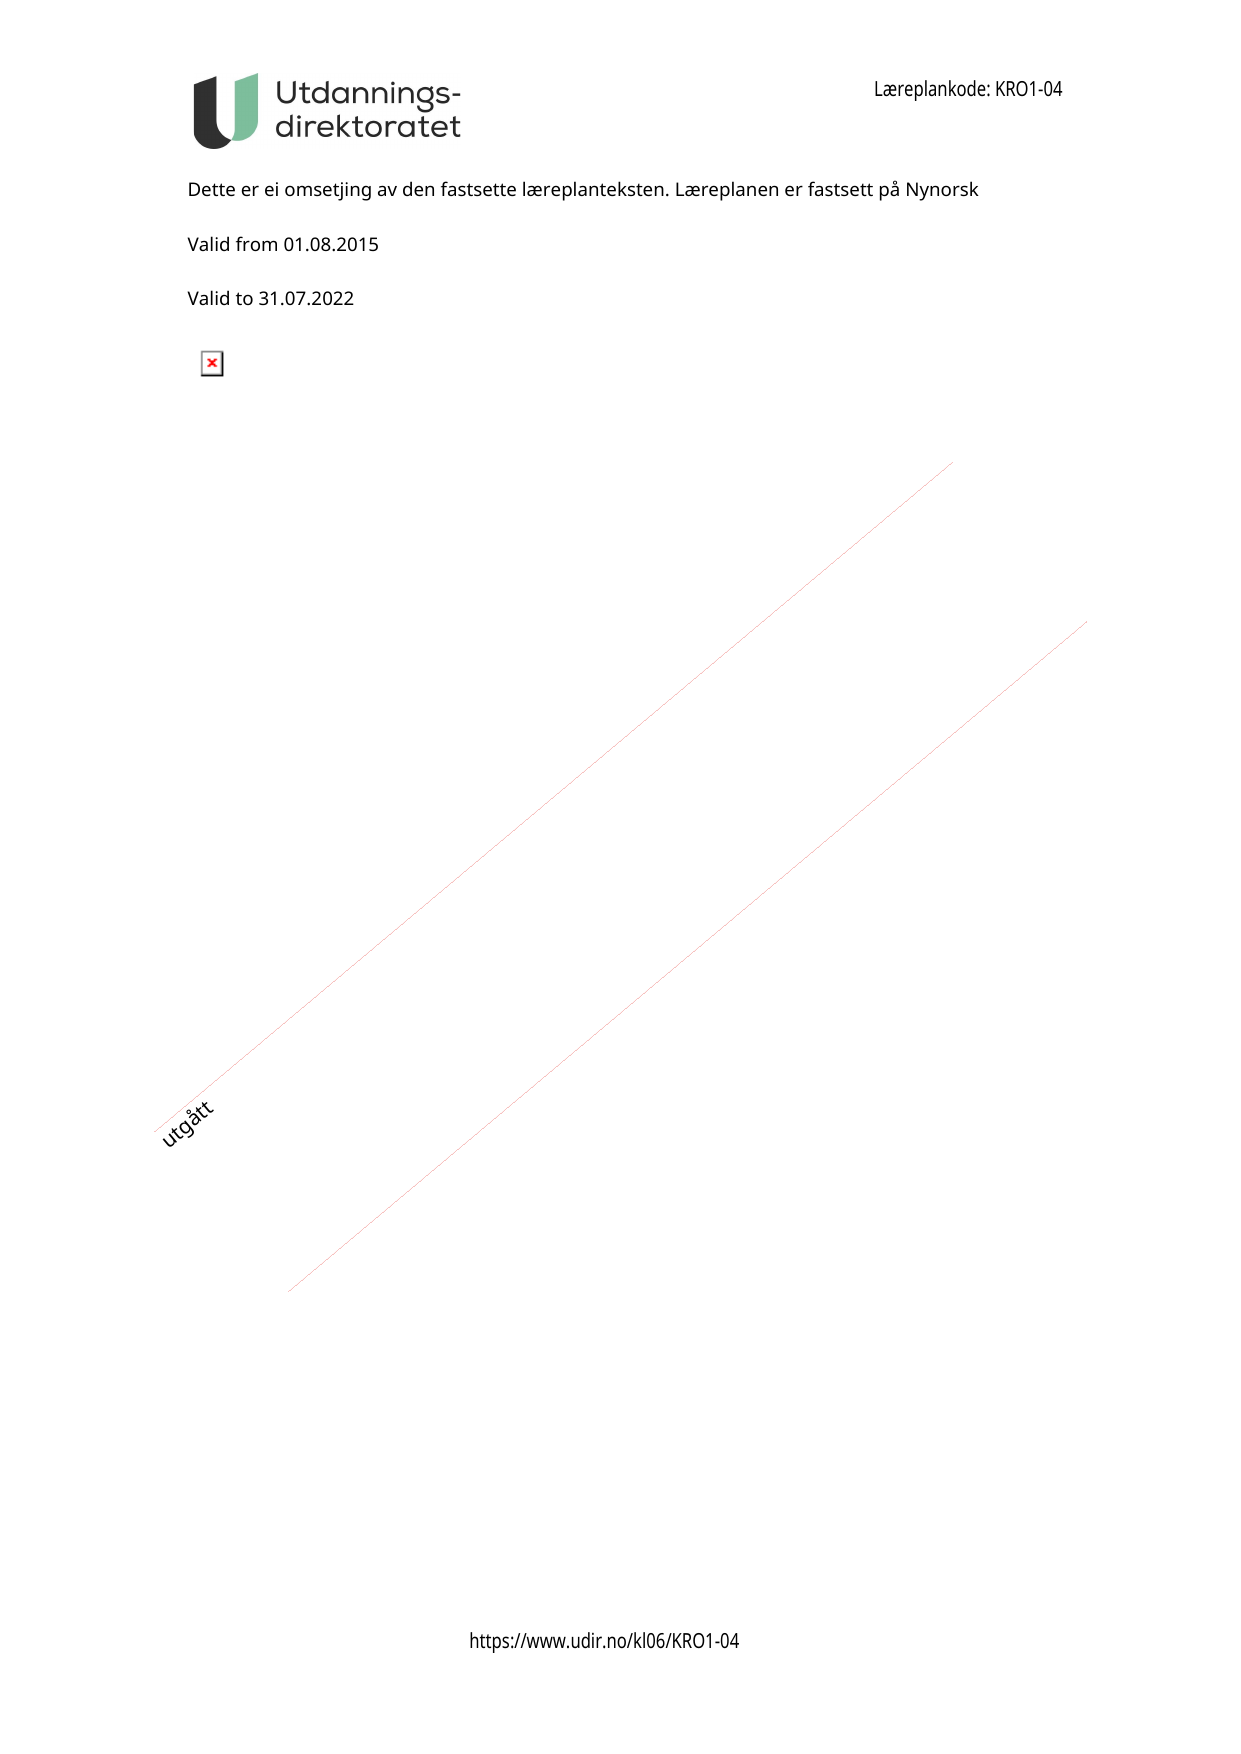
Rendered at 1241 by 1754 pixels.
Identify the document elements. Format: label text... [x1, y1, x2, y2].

picture [193, 73, 461, 149]
picture [187, 340, 238, 391]
text Dette er ei omsetjing av den fastsette læreplanteksten. Læreplanen er fastsett på Nynorsk [984, 176, 1053, 202]
text Valid from 01.08.2015 [384, 231, 1053, 257]
text Valid to 31.07.2022 [359, 286, 1053, 311]
